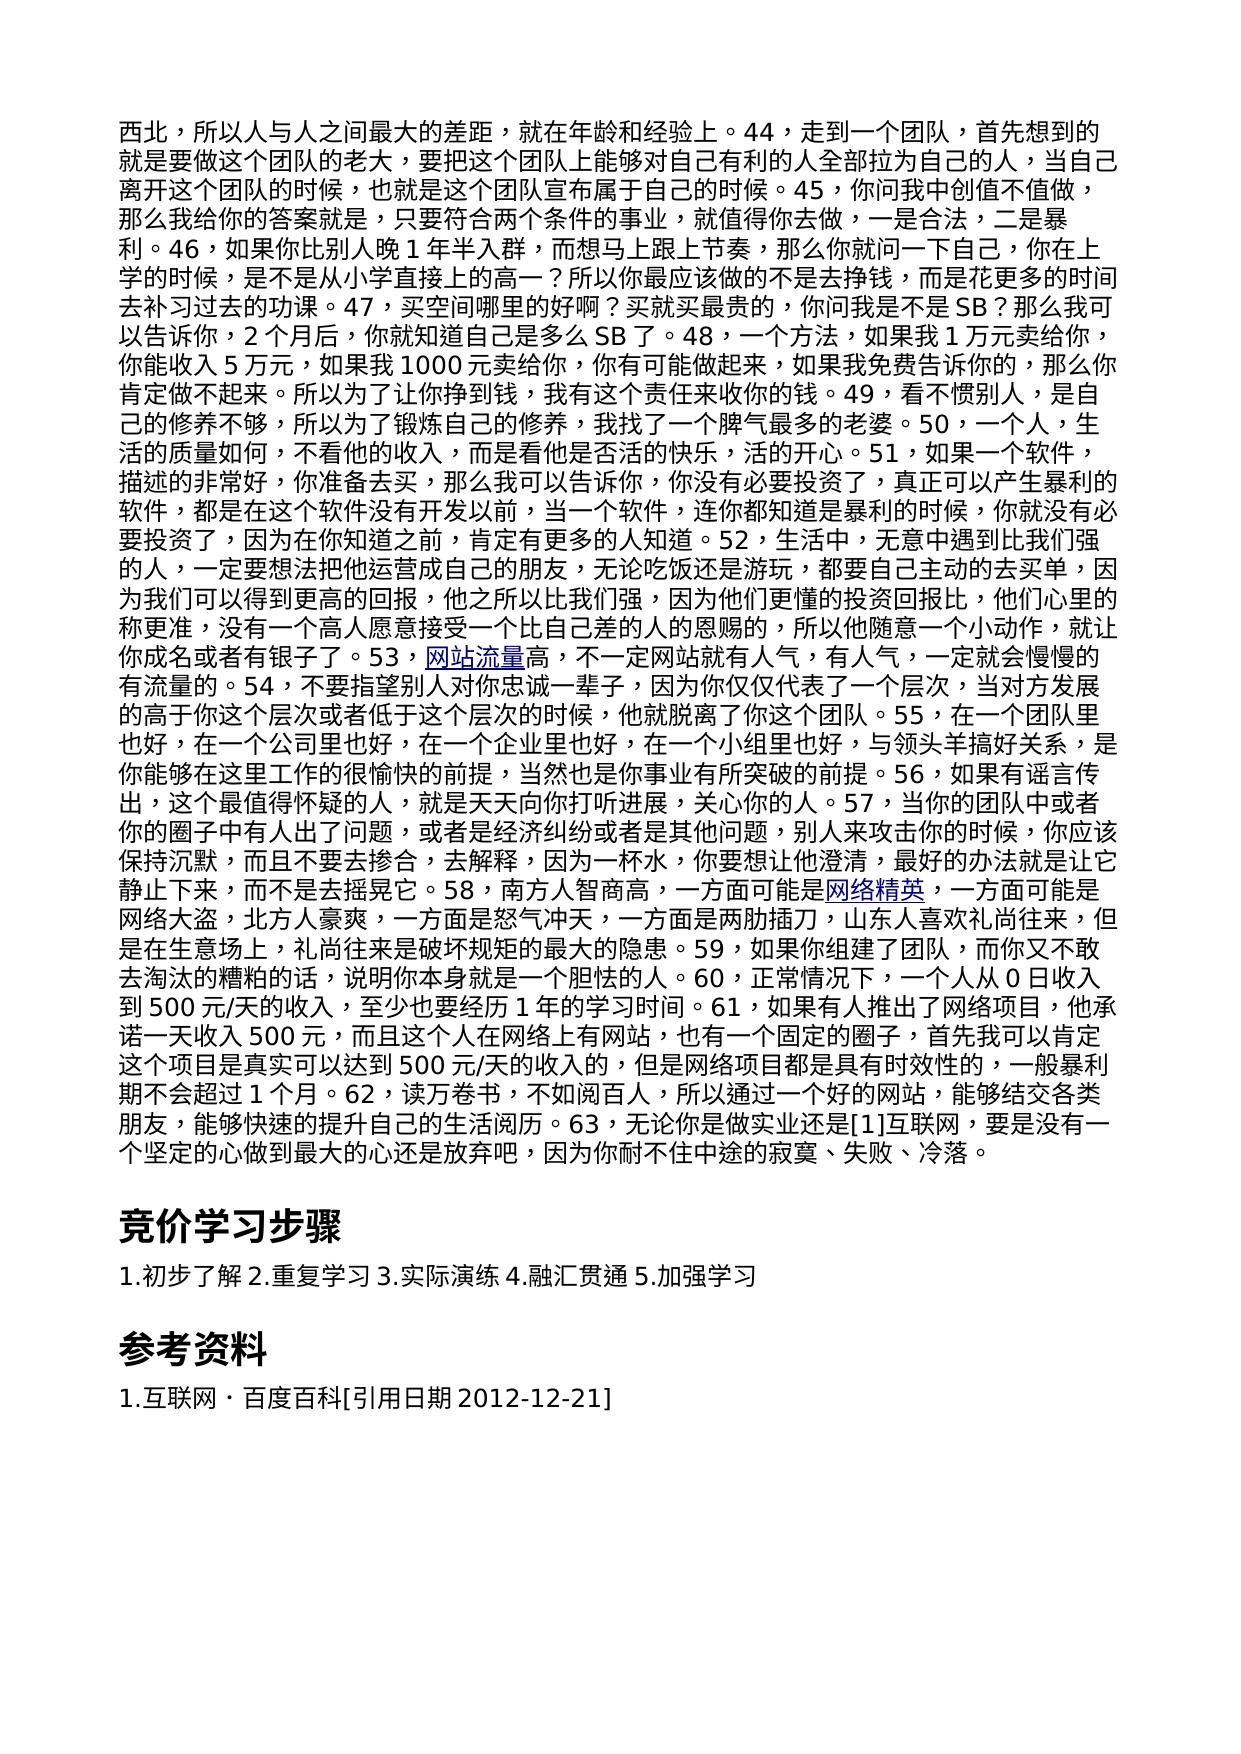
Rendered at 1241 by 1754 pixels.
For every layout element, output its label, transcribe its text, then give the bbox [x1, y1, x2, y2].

text 西北，所以人与人之间最大的差距，就在年龄和经验上。44，走到一个团队，首先想到的就是要做这个团队的老大，要把这个团队上能够对自己有利的人全部拉为自己的人，当自己离开这个团队的时候，也就是这个团队宣布属于自己的时候。45，你问我中创值不值做，那么我给你的答案就是，只要符合两个条件的事业，就值得你去做，一是合法，二是暴利。46，如果你比别人晚1年半入群，而想马上跟上节奏，那么你就问一下自己，你在上学的时候，是不是从小学直接上的高一？所以你最应该做的不是去挣钱，而是花更多的时间去补习过去的功课。47，买空间哪里的好啊？买就买最贵的，你问我是不是SB？那么我可以告诉你，2个月后，你就知道自己是多么SB了。48，一个方法，如果我1万元卖给你，你能收入5万元，如果我1000元卖给你，你有可能做起来，如果我免费告诉你的，那么你肯定做不起来。所以为了让你挣到钱，我有这个责任来收你的钱。49，看不惯别人，是自己的修养不够，所以为了锻炼自己的修养，我找了一个脾气最多的老婆。50，一个人，生活的质量如何，不看他的收入，而是看他是否活的快乐，活的开心。51，如果一个软件，描述的非常好，你准备去买，那么我可以告诉你，你没有必要投资了，真正可以产生暴利的软件，都是在这个软件没有开发以前，当一个软件，连你都知道是暴利的时候，你就没有必要投资了，因为在你知道之前，肯定有更多的人知道。52，生活中，无意中遇到比我们强的人，一定要想法把他运营成自己的朋友，无论吃饭还是游玩，都要自己主动的去买单，因为我们可以得到更高的回报，他之所以比我们强，因为他们更懂的投资回报比，他们心里的称更准，没有一个高人愿意接受一个比自己差的人的恩赐的，所以他随意一个小动作，就让你成名或者有银子了。53，网站流量高，不一定网站就有人气，有人气，一定就会慢慢的有流量的。54，不要指望别人对你忠诚一辈子，因为你仅仅代表了一个层次，当对方发展的高于你这个层次或者低于这个层次的时候，他就脱离了你这个团队。55，在一个团队里也好，在一个公司里也好，在一个企业里也好，在一个小组里也好，与领头羊搞好关系，是你能够在这里工作的很愉快的前提，当然也是你事业有所突破的前提。56，如果有谣言传出，这个最值得怀疑的人，就是天天向你打听进展，关心你的人。57，当你的团队中或者你的圈子中有人出了问题，或者是经济纠纷或者是其他问题，别人来攻击你的时候，你应该保持沉默，而且不要去掺合，去解释，因为一杯水，你要想让他澄清，最好的办法就是让它静止下来，而不是去摇晃它。58，南方人智商高，一方面可能是网络精英，一方面可能是网络大盗，北方人豪爽，一方面是怒气冲天，一方面是两肋插刀，山东人喜欢礼尚往来，但是在生意场上，礼尚往来是破坏规矩的最大的隐患。59，如果你组建了团队，而你又不敢去淘汰的糟粕的话，说明你本身就是一个胆怯的人。60，正常情况下，一个人从0日收入到500元/天的收入，至少也要经历1年的学习时间。61，如果有人推出了网络项目，他承诺一天收入500元，而且这个人在网络上有网站，也有一个固定的圈子，首先我可以肯定这个项目是真实可以达到500元/天的收入的，但是网络项目都是具有时效性的，一般暴利期不会超过1个月。62，读万卷书，不如阅百人，所以通过一个好的网站，能够结交各类朋友，能够快速的提升自己的生活阅历。63，无论你是做实业还是[1]互联网，要是没有一个坚定的心做到最大的心还是放弃吧，因为你耐不住中途的寂寞、失败、冷落。 [118, 118, 1122, 1168]
subtitle 竞价学习步骤 [118, 1206, 1122, 1249]
text 1.互联网．百度百科[引用日期2012-12-21] [118, 1384, 1122, 1414]
text 1.初步了解2.重复学习3.实际演练4.融汇贯通5.加强学习 [118, 1262, 1122, 1291]
subtitle 参考资料 [118, 1328, 1122, 1372]
